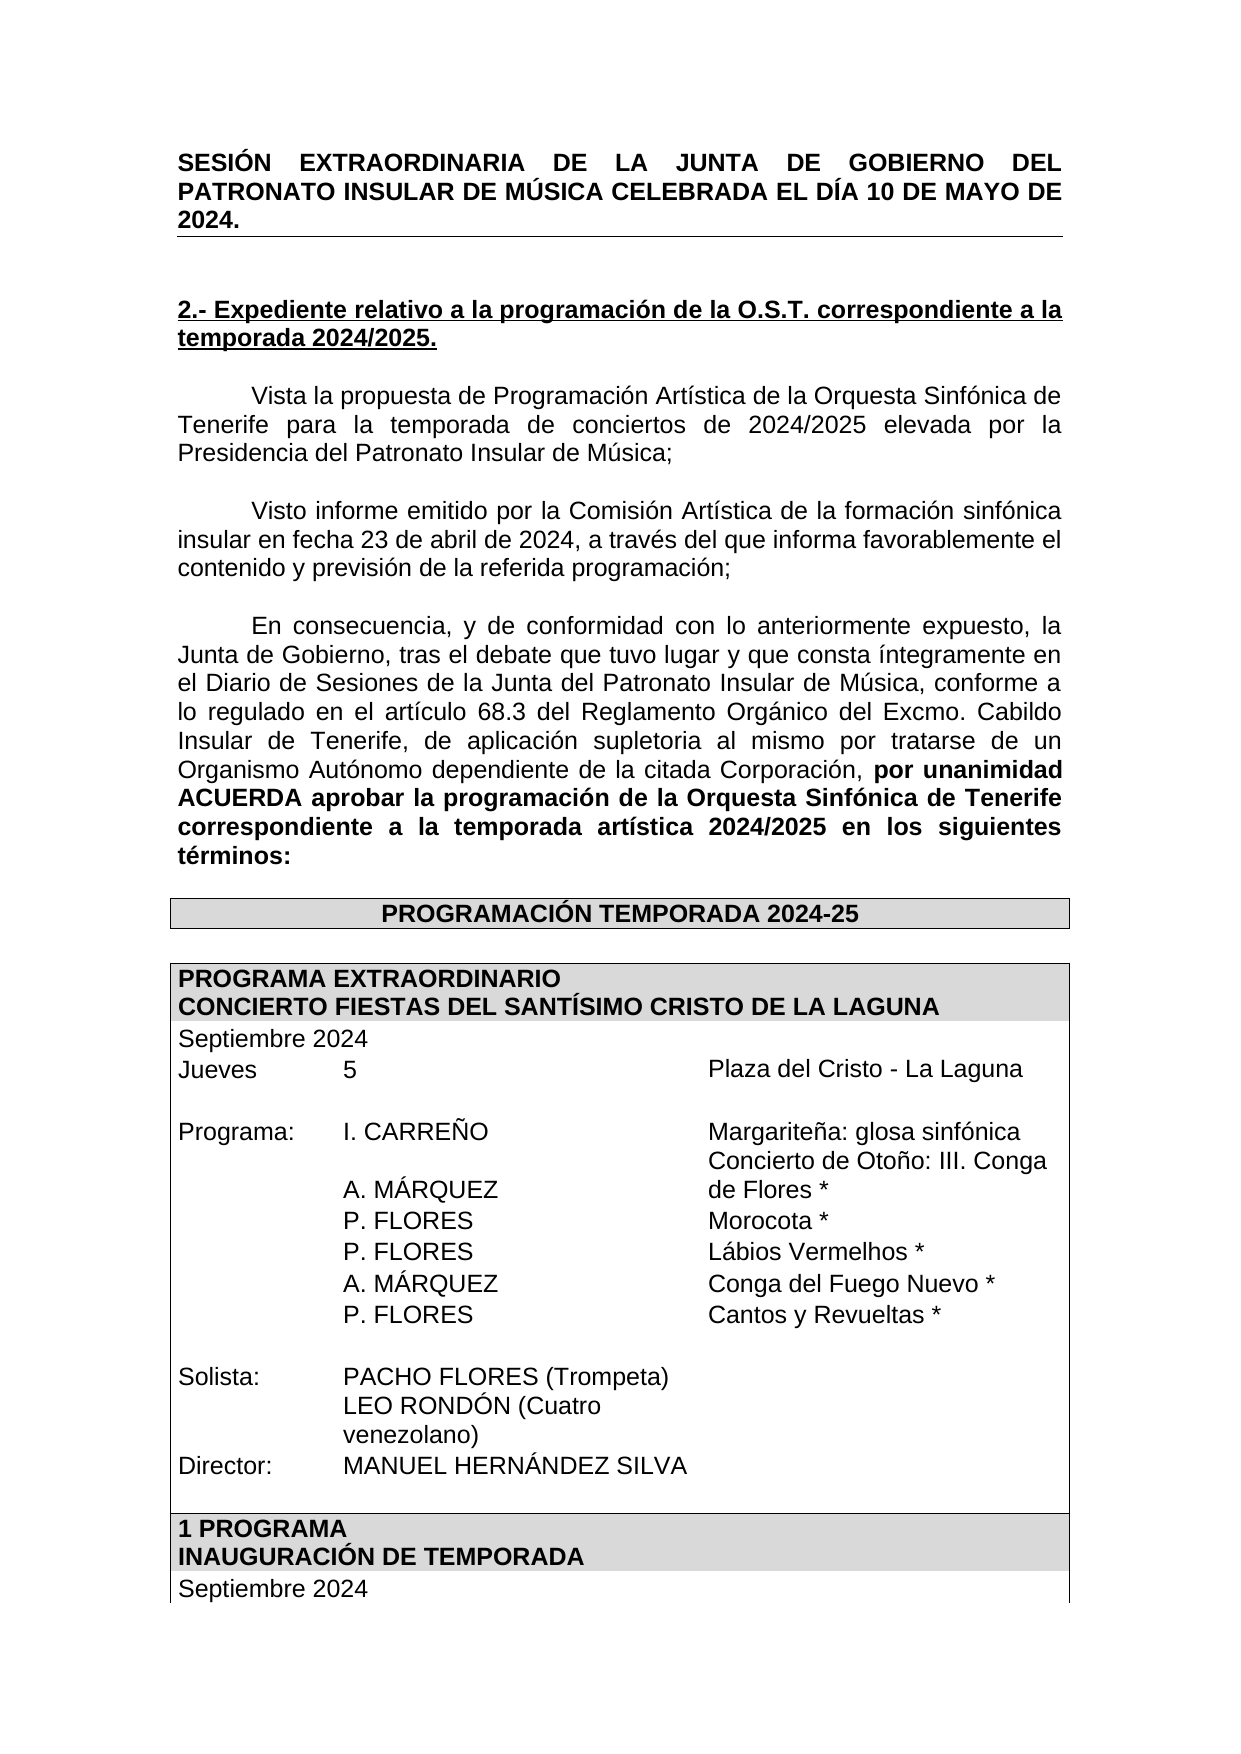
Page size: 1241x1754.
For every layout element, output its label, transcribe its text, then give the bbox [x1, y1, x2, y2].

table_cell 5 [336, 1052, 701, 1083]
table_cell Septiembre 2024 [171, 1571, 701, 1602]
table_cell A. MÁRQUEZ [336, 1266, 701, 1297]
text SESIÓN EXTRAORDINARIA DE LA JUNTA DE GOBIERNO DEL PATRONATO INSULAR DE MÚSICA CELEBRADA EL DÍA 10 DE MAYO DE 2024. [177, 148, 1063, 236]
table_cell Morocota * [701, 1204, 1069, 1235]
table_cell [171, 1235, 336, 1266]
table_cell PACHO FLORES (Trompeta) [336, 1360, 701, 1391]
table_cell I. CARREÑO [336, 1115, 701, 1146]
table_cell Cantos y Revueltas * [701, 1297, 1069, 1328]
table_cell P. FLORES [336, 1204, 701, 1235]
table_cell Concierto de Otoño: III. Conga de Flores * [701, 1146, 1069, 1203]
table_cell [171, 1480, 336, 1513]
table_cell Lábios Vermelhos * [701, 1235, 1069, 1266]
table_cell [336, 1480, 701, 1513]
table_cell [171, 1297, 336, 1328]
table_cell Solista: [171, 1360, 336, 1391]
table_cell [701, 1449, 1069, 1480]
table_cell Septiembre 2024 [171, 1021, 701, 1052]
table_cell [336, 1329, 701, 1360]
text En consecuencia, y de conformidad con lo anteriormente expuesto, la Junta de Gobierno, tras el debate que tuvo lugar y que consta íntegramente en el Diario de Sesiones de la Junta del Patronato Insular de Música, conforme a lo regulado en el artículo 68.3 del Reglamento Orgánico del Excmo. Cabildo Insular de Tenerife, de aplicación supletoria al mismo por tratarse de un Organismo Autónomo dependiente de la citada Corporación, por unanimidad ACUERDA aprobar la programación de la Orquesta Sinfónica de Tenerife correspondiente a la temporada artística 2024/2025 en los siguientes términos: [177, 611, 1063, 869]
table_cell [701, 1391, 1069, 1448]
text 2.- Expediente relativo a la programación de la O.S.T. correspondiente a la [177, 294, 1063, 320]
table_cell P. FLORES [336, 1235, 701, 1266]
table_cell Jueves [171, 1052, 336, 1083]
table_cell [701, 1084, 1069, 1115]
table_cell [336, 929, 479, 962]
table_cell [701, 1360, 1069, 1391]
table_cell [171, 1146, 336, 1203]
text temporada 2024/2025. [177, 321, 1063, 352]
table_cell Director: [171, 1449, 336, 1480]
table_cell [701, 1021, 1069, 1052]
table_cell Programa: [171, 1115, 336, 1146]
table_cell [336, 1084, 701, 1115]
table_cell Margariteña: glosa sinfónica [701, 1115, 1069, 1146]
table_cell MANUEL HERNÁNDEZ SILVA [336, 1449, 701, 1480]
table_cell PROGRAMA EXTRAORDINARIO CONCIERTO FIESTAS DEL SANTÍSIMO CRISTO DE LA LAGUNA [171, 964, 1069, 1021]
table_cell [171, 1084, 336, 1115]
text Visto informe emitido por la Comisión Artística de la formación sinfónica insular en fecha 23 de abril de 2024, a través del que informa favorablemente el contenido y previsión de la referida programación; [177, 496, 1063, 582]
table_cell [171, 1266, 336, 1297]
table_header PROGRAMACIÓN TEMPORADA 2024-25 [171, 899, 1069, 928]
table_cell [171, 1391, 336, 1448]
table_cell [701, 1480, 1069, 1513]
table_cell [171, 1329, 336, 1360]
table_cell P. FLORES [336, 1297, 701, 1328]
text Vista la propuesta de Programación Artística de la Orquesta Sinfónica de Tenerife para la temporada de conciertos de 2024/2025 elevada por la Presidencia del Patronato Insular de Música; [177, 381, 1063, 467]
table_cell [701, 1571, 1069, 1602]
table_cell 1 PROGRAMA INAUGURACIÓN DE TEMPORADA [171, 1514, 1069, 1571]
table_cell LEO RONDÓN (Cuatro venezolano) [336, 1391, 701, 1448]
table_cell [479, 929, 701, 962]
table_cell [171, 929, 336, 962]
table_cell [171, 1204, 336, 1235]
table_cell [701, 929, 1070, 962]
table_cell A. MÁRQUEZ [336, 1146, 701, 1203]
table_cell Conga del Fuego Nuevo * [701, 1266, 1069, 1297]
table_cell [701, 1329, 1069, 1360]
table_cell Plaza del Cristo - La Laguna [701, 1052, 1069, 1083]
